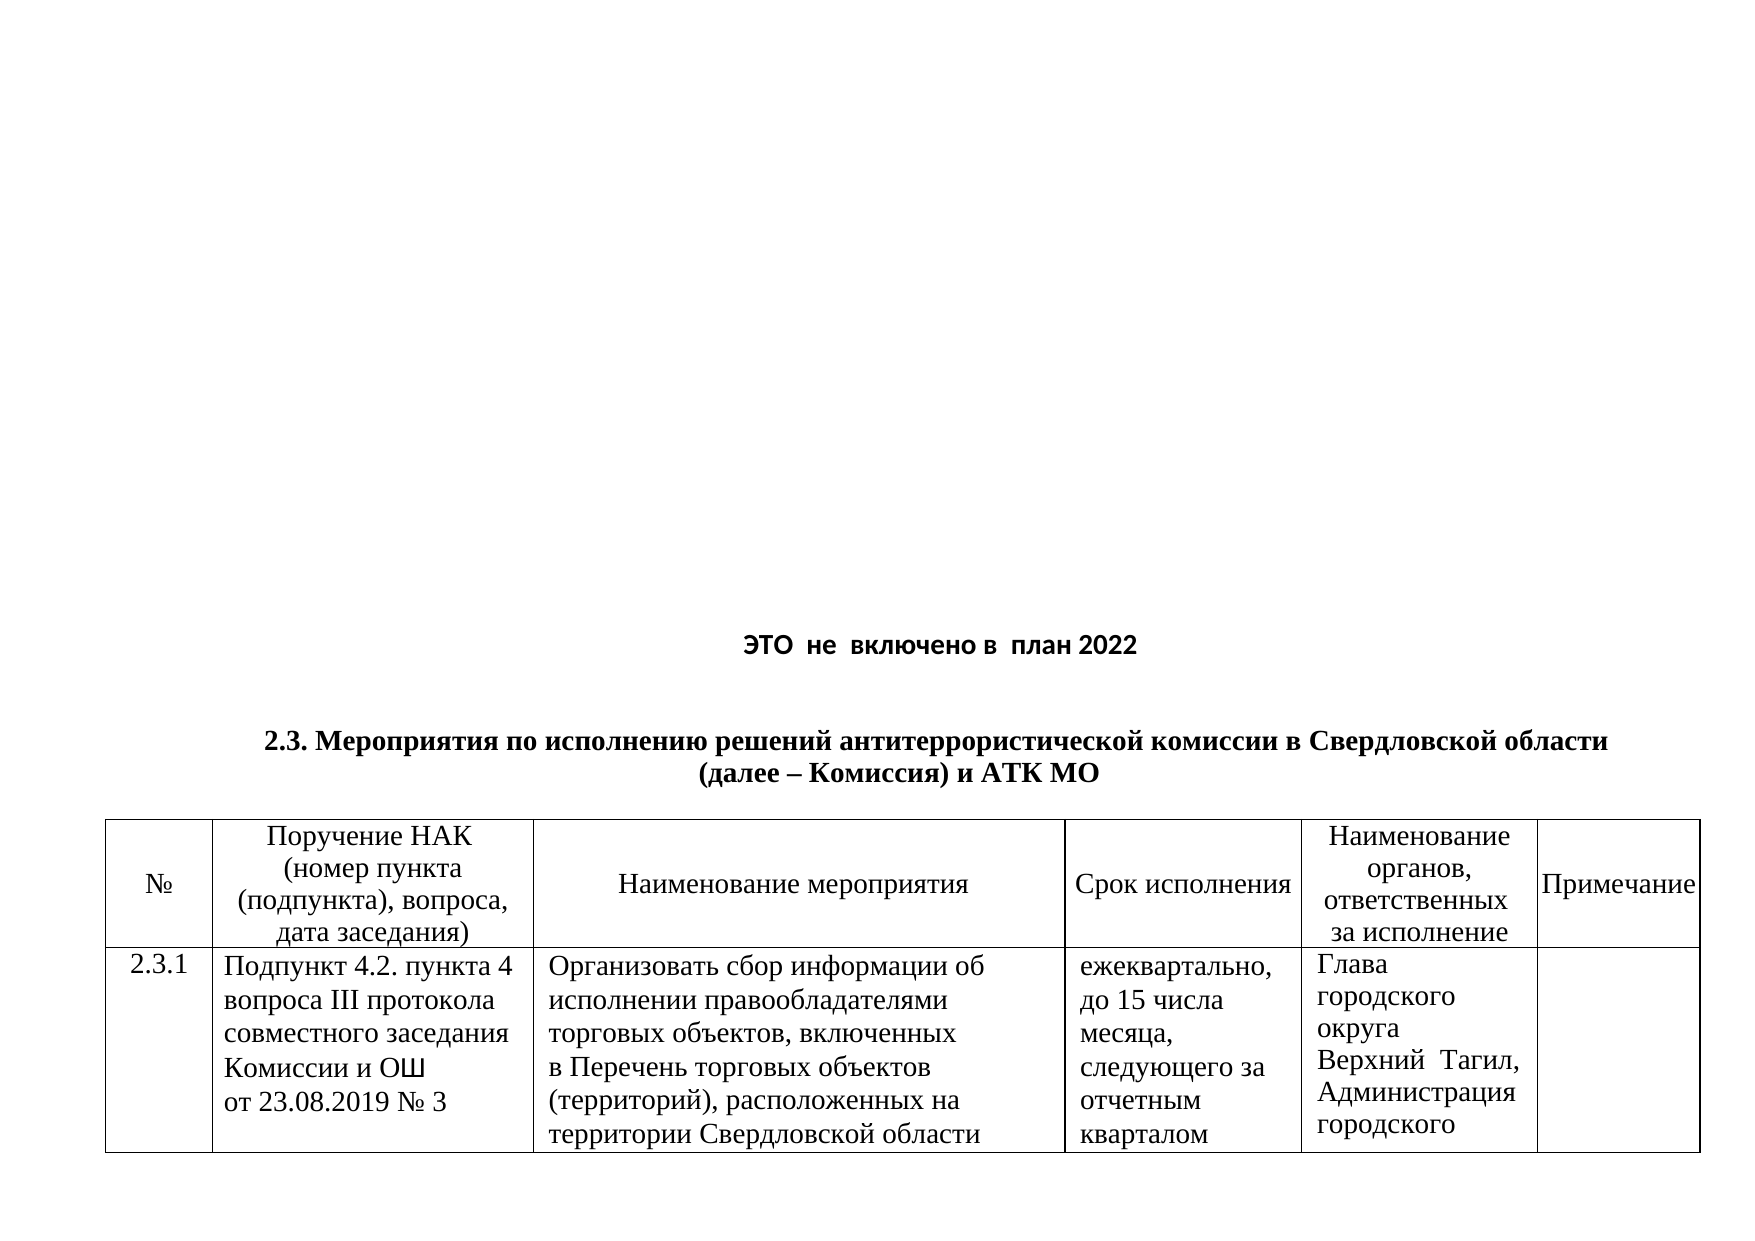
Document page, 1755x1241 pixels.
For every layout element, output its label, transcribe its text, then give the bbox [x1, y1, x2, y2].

table_cell Организовать сбор информации об исполнении правообладателями торговых объектов, включенных в Перечень торговых объектов (территорий), расположенных на территории Свердловской области [534, 948, 1064, 1152]
table_cell 2.3.1 [106, 948, 212, 1152]
table_header № [106, 820, 212, 947]
table_header Срок исполнения [1066, 820, 1301, 947]
table_header Наименование мероприятия [534, 820, 1064, 947]
table_cell Глава городского округа Верхний Тагил, Администрация городского [1302, 948, 1537, 1152]
table_cell Подпункт 4.2. пункта 4 вопроса III протокола совместного заседания Комиссии и ОШ от 23.08.2019 № 3 [213, 948, 533, 1152]
table_header Примечание [1538, 820, 1699, 947]
table_header Поручение НАК (номер пункта (подпункта), вопроса, дата заседания) [213, 820, 533, 947]
table_cell ежеквартально, до 15 числа месяца, следующего за отчетным кварталом [1066, 948, 1301, 1152]
text ЭТО не включено в план 2022 [118, 627, 1687, 661]
table_header Наименование органов, ответственных за исполнение [1302, 820, 1537, 947]
text 2.3. Мероприятия по исполнению решений антитеррористической комиссии в Свердловской области (далее – Комиссия) и АТК МО [118, 725, 1687, 789]
table_cell [1538, 948, 1699, 1152]
